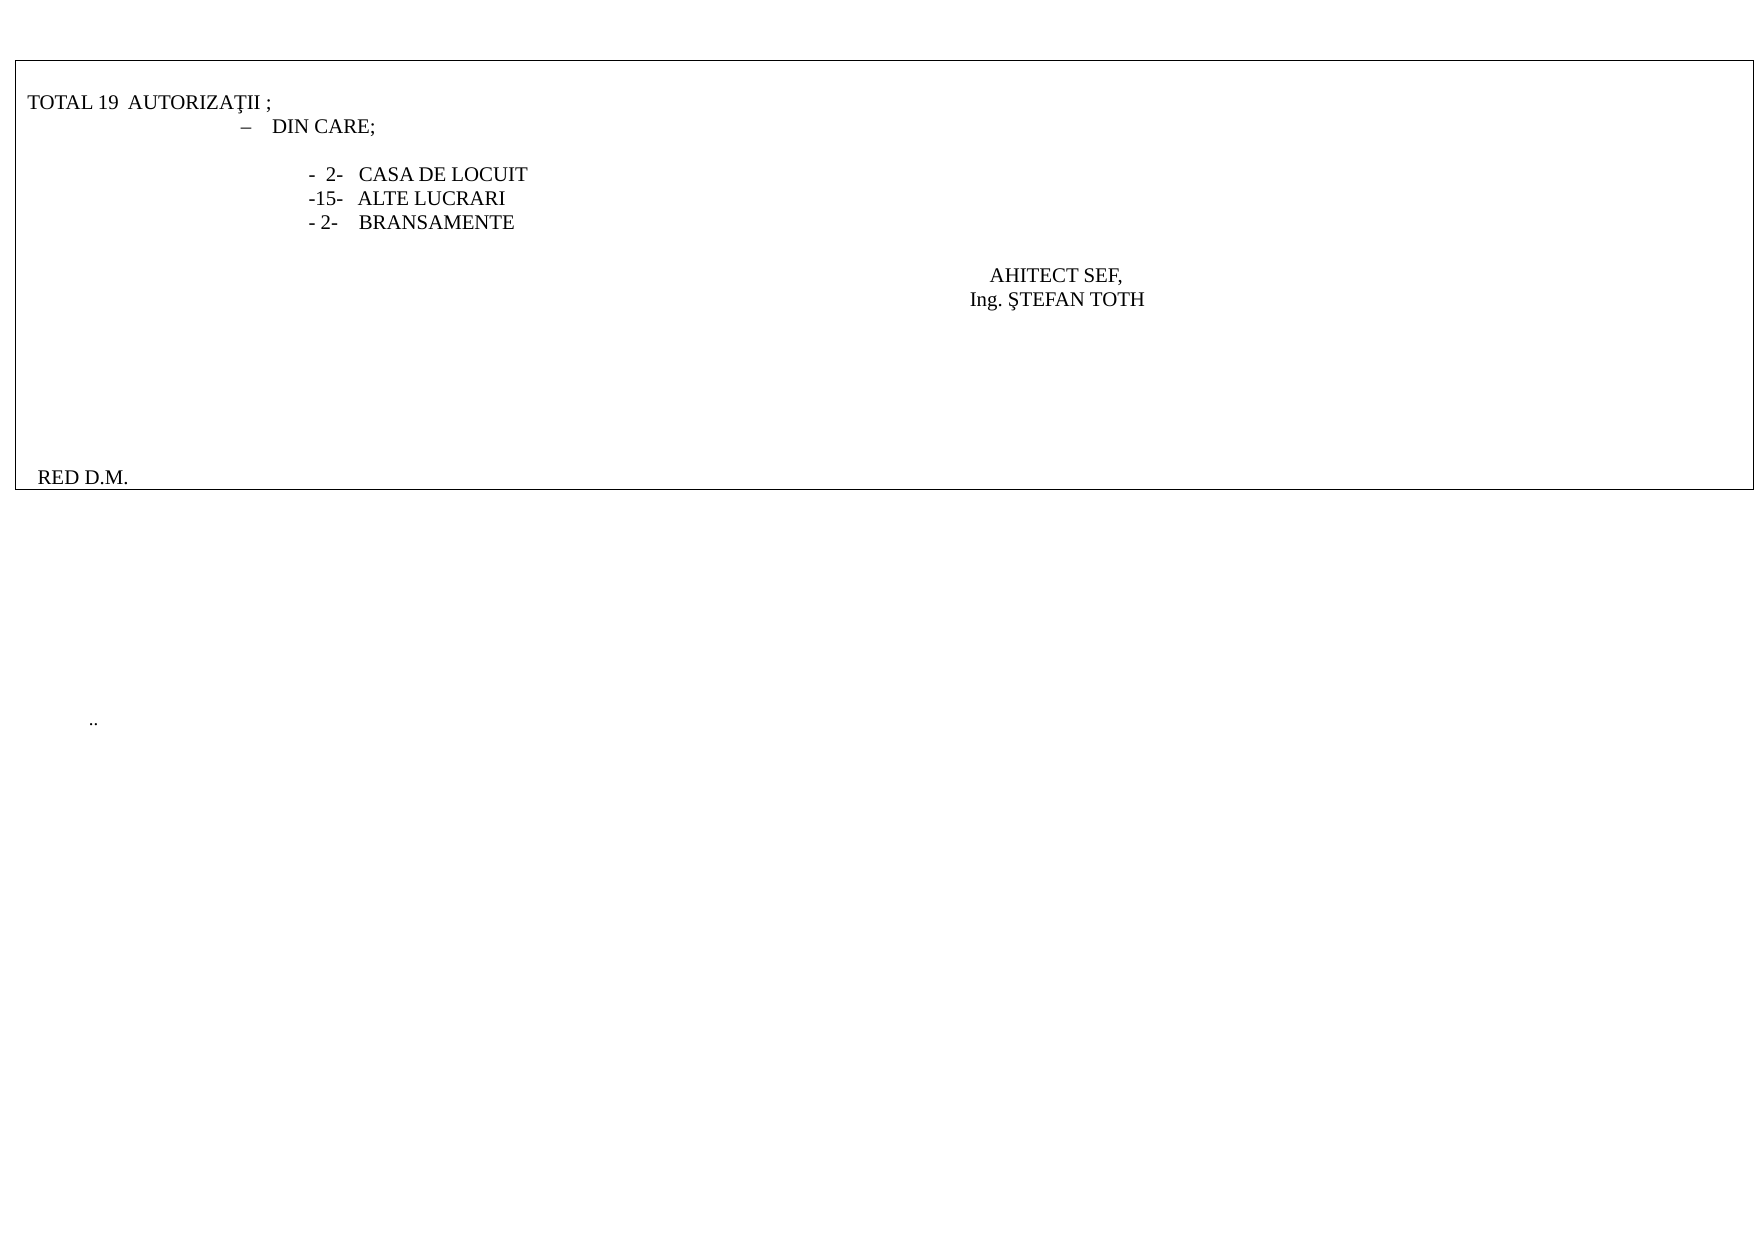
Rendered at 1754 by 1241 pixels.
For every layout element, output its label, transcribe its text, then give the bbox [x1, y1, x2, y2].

table_cell TOTAL 19 AUTORIZAŢII ; – DIN CARE; - 2- CASA DE LOCUIT -15- ALTE LUCRARI - 2- BRANSAMENTE AHITECT SEF, Ing. ŞTEFAN TOTH RED D.M. [16, 61, 1753, 489]
text .. [89, 708, 1679, 730]
